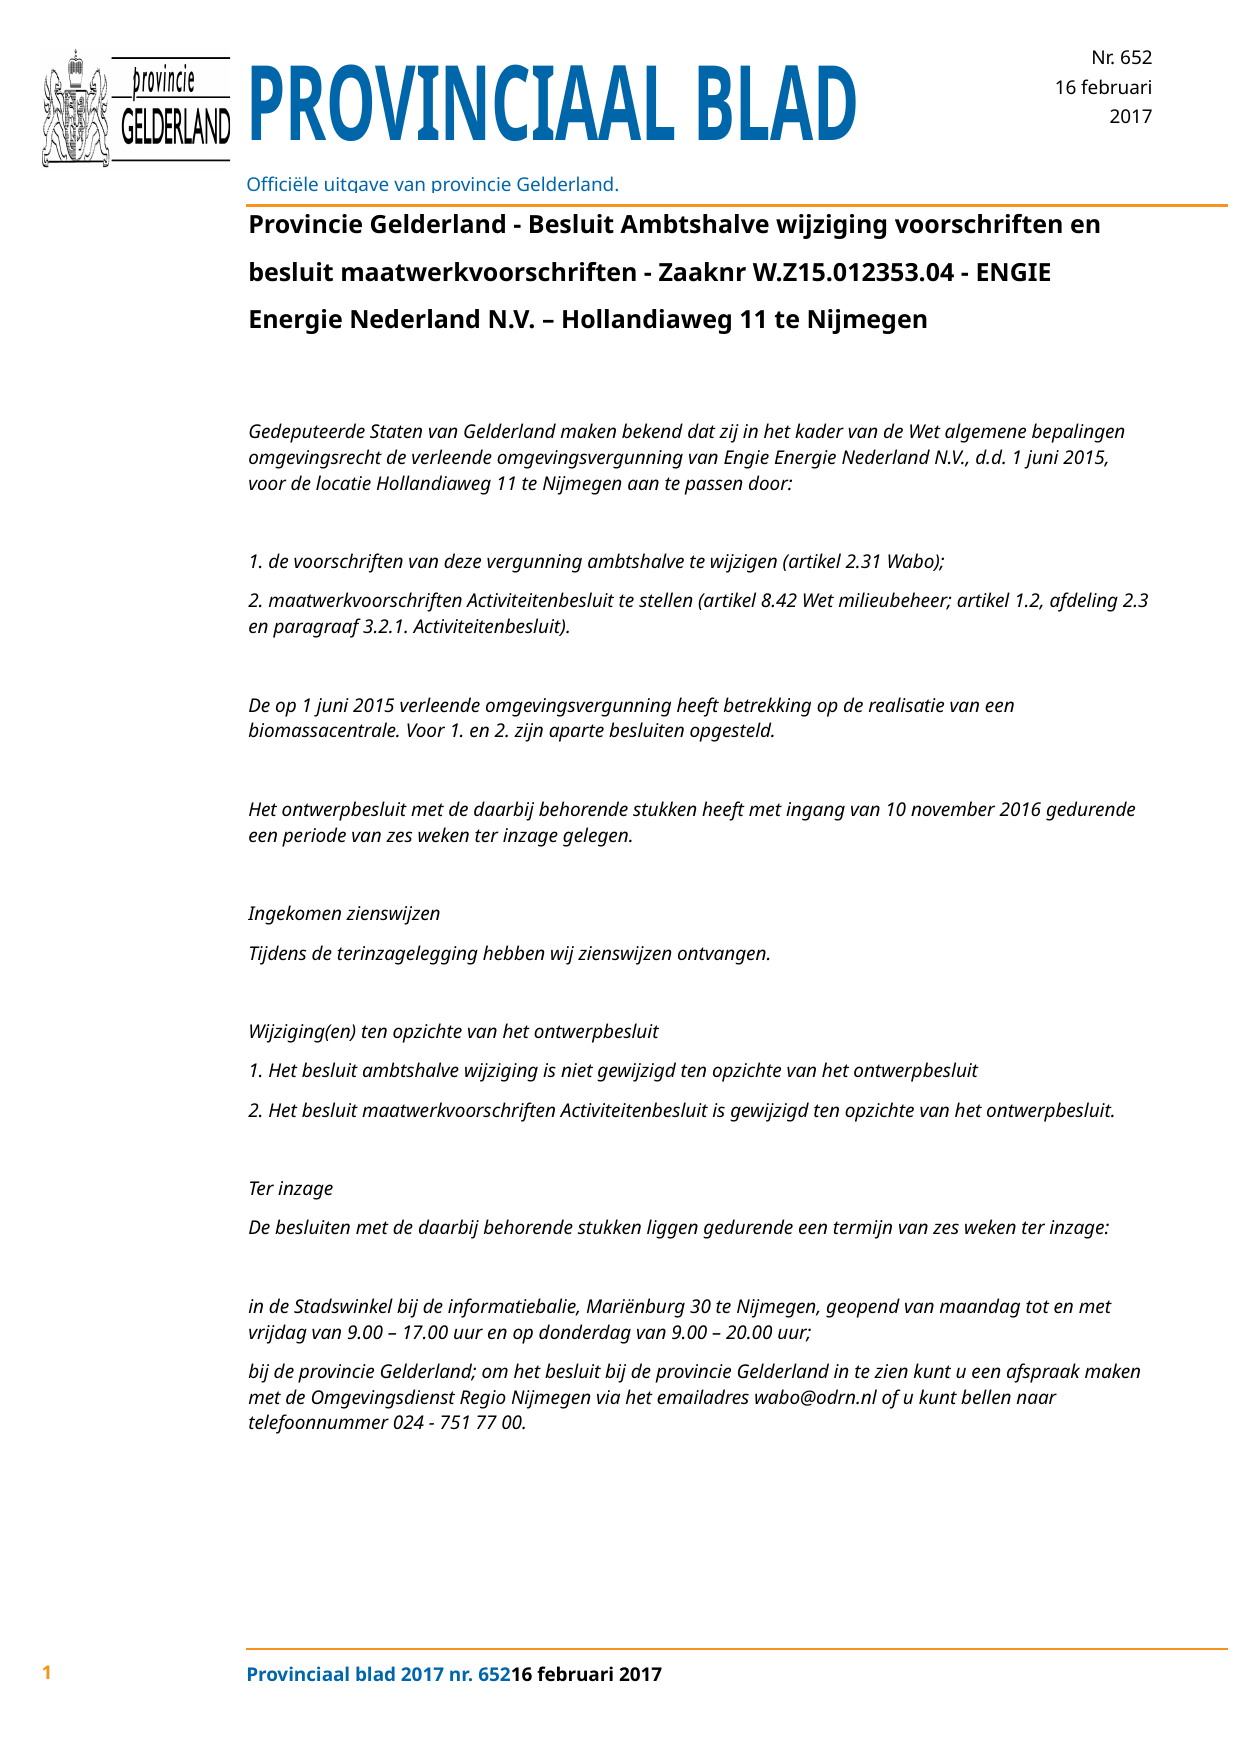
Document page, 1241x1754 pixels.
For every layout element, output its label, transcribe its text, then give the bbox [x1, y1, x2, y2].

text 1. de voorschriften van deze vergunning ambtshalve te wijzigen (artikel 2.31 Wabo); [248, 548, 1152, 574]
text Ingekomen zienswijzen [248, 900, 1152, 926]
text Gedeputeerde Staten van Gelderland maken bekend dat zij in het kader van de Wet algemene bepalingen omgevingsrecht de verleende omgevingsvergunning van Engie Energie Nederland N.V., d.d. 1 juni 2015, voor de locatie Hollandiaweg 11 te Nijmegen aan te passen door: [248, 418, 1152, 496]
text Provincie Gelderland - Besluit Ambtshalve wijziging voorschriften en besluit maatwerkvoorschriften - Zaaknr W.Z15.012353.04 - ENGIE Energie Nederland N.V. – Hollandiaweg 11 te Nijmegen [248, 207, 1152, 336]
text 1. Het besluit ambtshalve wijziging is niet gewijzigd ten opzichte van het ontwerpbesluit [248, 1057, 1152, 1083]
text Tijdens de terinzagelegging hebben wij zienswijzen ontvangen. [248, 940, 1152, 965]
picture [41, 47, 231, 172]
text bij de provincie Gelderland; om het besluit bij de provincie Gelderland in te zien kunt u een afspraak maken met de Omgevingsdienst Regio Nijmegen via het emailadres wabo@odrn.nl of u kunt bellen naar telefoonnummer 024 - 751 77 00. [248, 1358, 1152, 1435]
text in de Stadswinkel bij de informatiebalie, Mariënburg 30 te Nijmegen, geopend van maandag tot en met vrijdag van 9.00 – 17.00 uur en op donderdag van 9.00 – 20.00 uur; [248, 1293, 1152, 1344]
text Het ontwerpbesluit met de daarbij behorende stukken heeft met ingang van 10 november 2016 gedurende een periode van zes weken ter inzage gelegen. [248, 796, 1152, 848]
text De besluiten met de daarbij behorende stukken liggen gedurende een termijn van zes weken ter inzage: [248, 1214, 1152, 1240]
text De op 1 juni 2015 verleende omgevingsvergunning heeft betrekking op de realisatie van een biomassacentrale. Voor 1. en 2. zijn aparte besluiten opgesteld. [248, 692, 1152, 743]
text 2. maatwerkvoorschriften Activiteitenbesluit te stellen (artikel 8.42 Wet milieubeheer; artikel 1.2, afdeling 2.3 en paragraaf 3.2.1. Activiteitenbesluit). [248, 588, 1152, 639]
text Wijziging(en) ten opzichte van het ontwerpbesluit [248, 1018, 1152, 1044]
text 2. Het besluit maatwerkvoorschriften Activiteitenbesluit is gewijzigd ten opzichte van het ontwerpbesluit. [248, 1097, 1152, 1122]
text Ter inzage [248, 1175, 1152, 1201]
